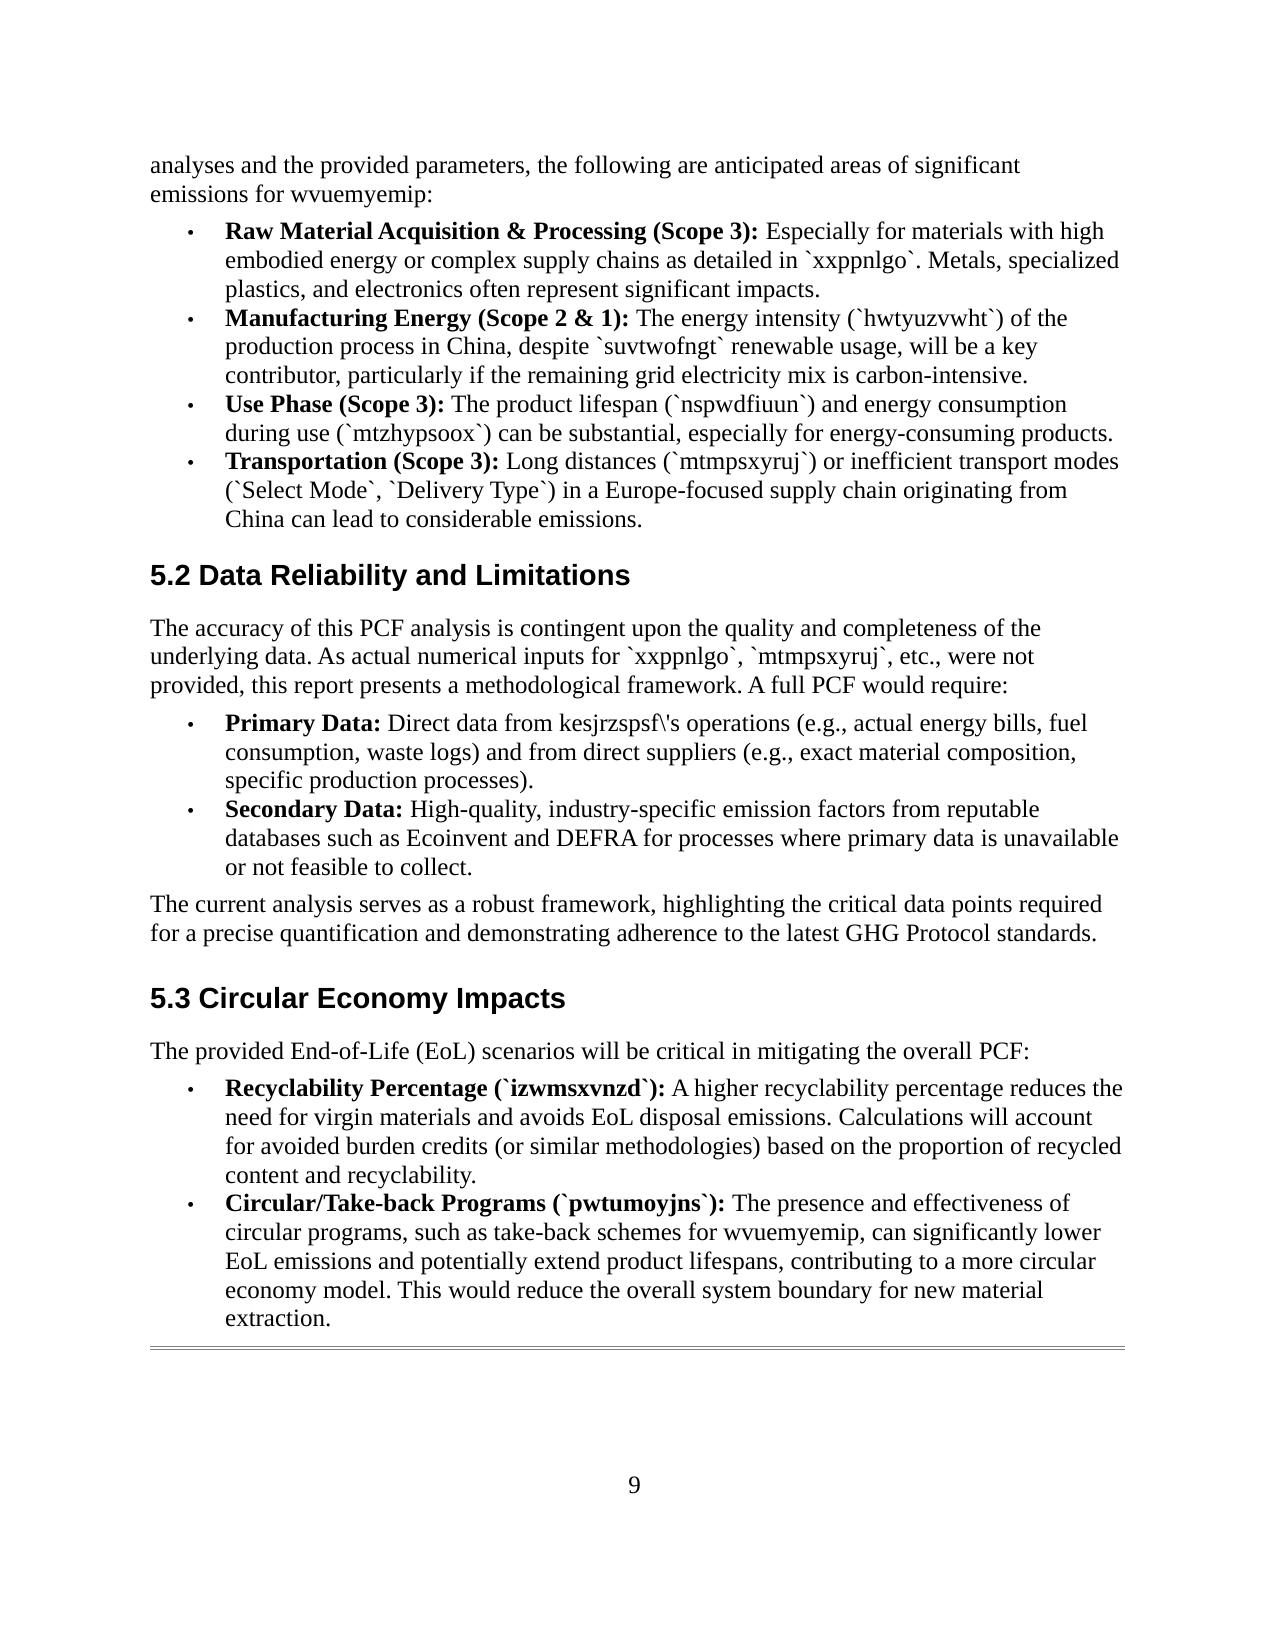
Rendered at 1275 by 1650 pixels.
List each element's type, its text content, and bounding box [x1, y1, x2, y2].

list Primary Data: Direct data from kesjrzspsf\'s operations (e.g., actual energy bills, fuel consumption, waste logs) and from direct suppliers (e.g., exact material composition, specific production processes). [187, 708, 1125, 794]
text analyses and the provided parameters, the following are anticipated areas of significant emissions for wvuemyemip: [150, 150, 1125, 207]
subtitle 5.2 Data Reliability and Limitations [150, 558, 1125, 591]
text The provided End-of-Life (EoL) scenarios will be critical in mitigating the overall PCF: [150, 1036, 1125, 1064]
list Manufacturing Energy (Scope 2 & 1): The energy intensity (`hwtyuzvwht`) of the production process in China, despite `suvtwofngt` renewable usage, will be a key contributor, particularly if the remaining grid electricity mix is carbon-intensive. [187, 303, 1125, 389]
list Transportation (Scope 3): Long distances (`mtmpsxyruj`) or inefficient transport modes (`Select Mode`, `Delivery Type`) in a Europe-focused supply chain originating from China can lead to considerable emissions. [187, 446, 1125, 533]
subtitle 5.3 Circular Economy Impacts [150, 981, 1125, 1014]
text The accuracy of this PCF analysis is contingent upon the quality and completeness of the underlying data. As actual numerical inputs for `xxppnlgo`, `mtmpsxyruj`, etc., were not provided, this report presents a methodological framework. A full PCF would require: [150, 613, 1125, 699]
list Circular/Take-back Programs (`pwtumoyjns`): The presence and effectiveness of circular programs, such as take-back schemes for wvuemyemip, can significantly lower EoL emissions and potentially extend product lifespans, contributing to a more circular economy model. This would reduce the overall system boundary for new material extraction. [187, 1188, 1125, 1332]
list Raw Material Acquisition & Processing (Scope 3): Especially for materials with high embodied energy or complex supply chains as detailed in `xxppnlgo`. Metals, specialized plastics, and electronics often represent significant impacts. [187, 216, 1125, 303]
list Recyclability Percentage (`izwmsxvnzd`): A higher recyclability percentage reduces the need for virgin materials and avoids EoL disposal emissions. Calculations will account for avoided burden credits (or similar methodologies) based on the proportion of recycled content and recyclability. [187, 1073, 1125, 1188]
text The current analysis serves as a robust framework, highlighting the critical data points required for a precise quantification and demonstrating adherence to the latest GHG Protocol standards. [150, 889, 1125, 947]
list Secondary Data: High-quality, industry-specific emission factors from reputable databases such as Ecoinvent and DEFRA for processes where primary data is unavailable or not feasible to collect. [187, 794, 1125, 880]
list Use Phase (Scope 3): The product lifespan (`nspwdfiuun`) and energy consumption during use (`mtzhypsoox`) can be substantial, especially for energy-consuming products. [187, 389, 1125, 446]
